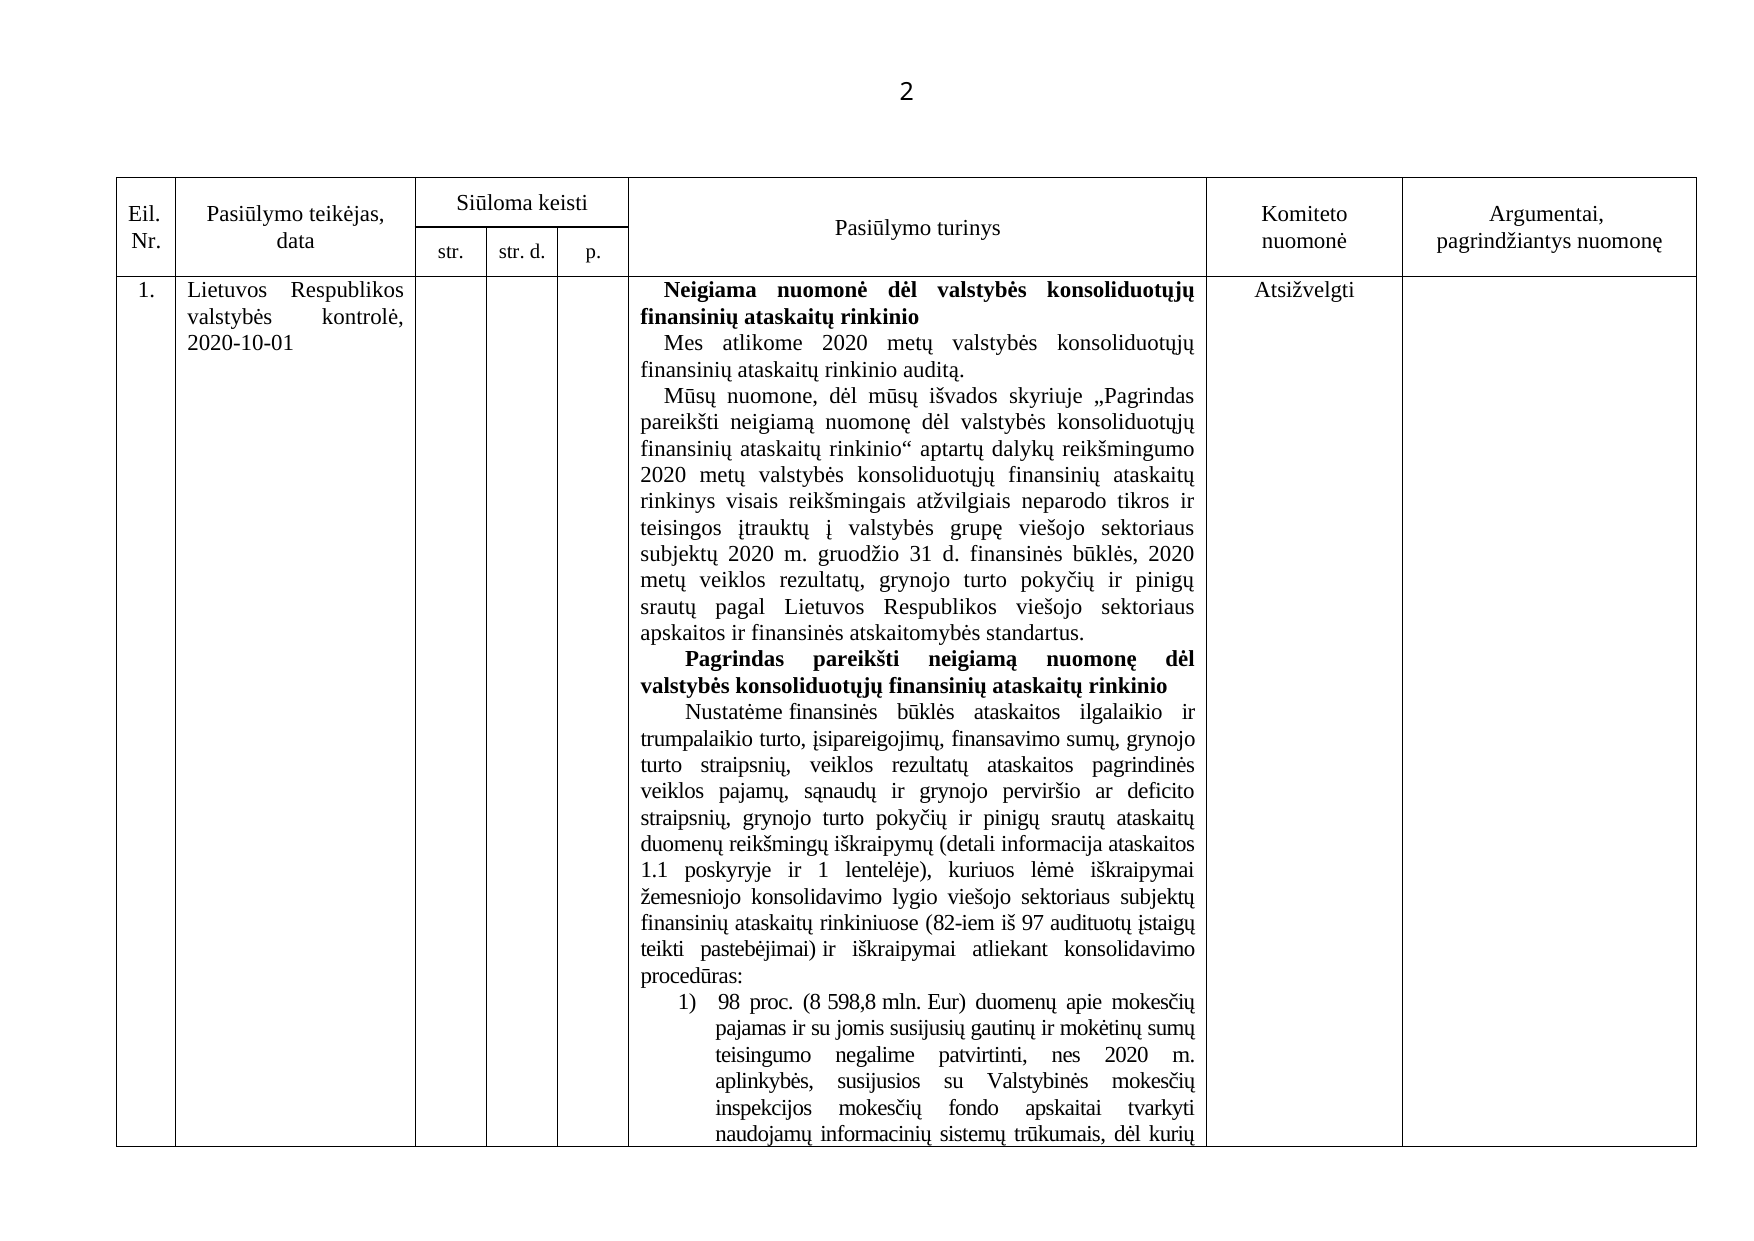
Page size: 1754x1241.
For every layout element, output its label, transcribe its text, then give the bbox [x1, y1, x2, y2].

table_header Siūloma keisti [416, 178, 628, 226]
table_cell [416, 277, 486, 1146]
table_header Komiteto nuomonė [1207, 178, 1402, 276]
table_cell 1. [117, 277, 175, 1146]
table_cell [1403, 277, 1696, 1146]
table_cell str. [416, 228, 486, 276]
table_header Pasiūlymo turinys [629, 178, 1206, 276]
table_cell Lietuvos Respublikos valstybės kontrolė, 2020-10-01 [176, 277, 415, 1146]
table_header Eil. Nr. [117, 178, 175, 276]
table_cell str. d. [487, 228, 557, 276]
table_cell p. [558, 228, 628, 276]
table_cell Atsižvelgti [1207, 277, 1402, 1146]
table_cell [558, 277, 628, 1146]
table_header Pasiūlymo teikėjas, data [176, 178, 415, 276]
table_cell [487, 277, 557, 1146]
table_header Argumentai, pagrindžiantys nuomonę [1403, 178, 1696, 276]
table_cell Neigiama nuomonė dėl valstybės konsoliduotųjų finansinių ataskaitų rinkinio Mes atlikome 2020 metų valstybės konsoliduotųjų finansinių ataskaitų rinkinio auditą. Mūsų nuomone, dėl mūsų išvados skyriuje „Pagrindas pareikšti neigiamą nuomonę dėl valstybės konsoliduotųjų finansinių ataskaitų rinkinio“ aptartų dalykų reikšmingumo 2020 metų valstybės konsoliduotųjų finansinių ataskaitų rinkinys visais reikšmingais atžvilgiais neparodo tikros ir teisingos įtrauktų į valstybės grupę viešojo sektoriaus subjektų 2020 m. gruodžio 31 d. finansinės būklės, 2020 metų veiklos rezultatų, grynojo turto pokyčių ir pinigų srautų pagal Lietuvos Respublikos viešojo sektoriaus apskaitos ir finansinės atskaitomybės standartus. Pagrindas pareikšti neigiamą nuomonę dėl valstybės konsoliduotųjų finansinių ataskaitų rinkinio Nustatėme finansinės būklės ataskaitos ilgalaikio ir trumpalaikio turto, įsipareigojimų, finansavimo sumų, grynojo turto straipsnių, veiklos rezultatų ataskaitos pagrindinės veiklos pajamų, sąnaudų ir grynojo perviršio ar deficito straipsnių, grynojo turto pokyčių ir pinigų srautų ataskaitų duomenų reikšmingų iškraipymų (detali informacija ataskaitos 1.1 poskyryje ir 1 lentelėje), kuriuos lėmė iškraipymai žemesniojo konsolidavimo lygio viešojo sektoriaus subjektų finansinių ataskaitų rinkiniuose (82-iem iš 97 audituotų įstaigų teikti pastebėjimai) ir iškraipymai atliekant konsolidavimo procedūras: 1) 98 proc. (8 598,8 mln. Eur) duomenų apie mokesčių pajamas ir su jomis susijusių gautinų ir mokėtinų sumų teisingumo negalime patvirtinti, nes 2020 m. aplinkybės, susijusios su Valstybinės mokesčių inspekcijos mokesčių fondo apskaitai tvarkyti naudojamų informacinių sistemų trūkumais, dėl kurių [629, 277, 1206, 1146]
